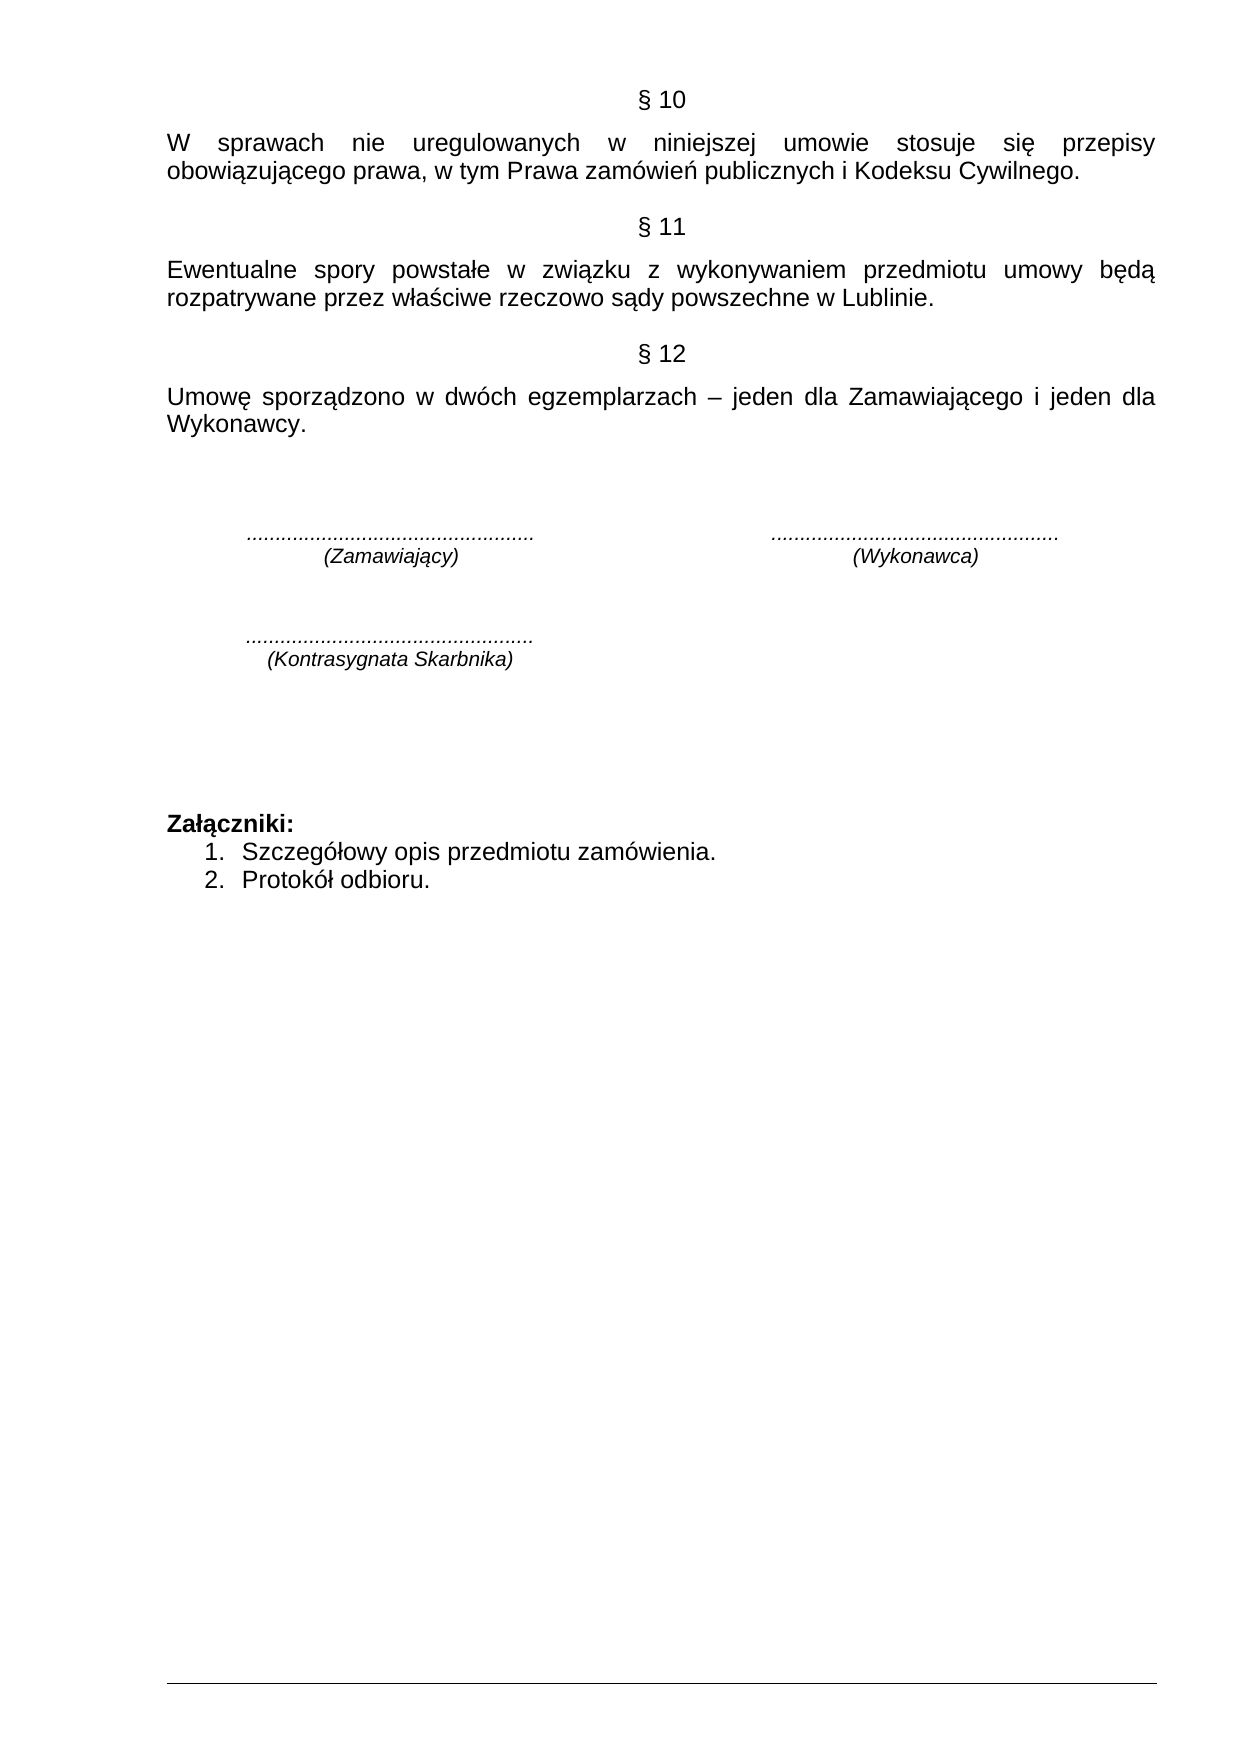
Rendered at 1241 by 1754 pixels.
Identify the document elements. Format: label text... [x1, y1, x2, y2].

text .................................................. .................................................. [167, 522, 1157, 545]
text (Zamawiający) (Wykonawca) [167, 545, 1157, 568]
list Protokół odbioru. [204, 866, 1157, 894]
text .................................................. [167, 624, 1157, 647]
list Szczegółowy opis przedmiotu zamówienia. [204, 838, 1157, 866]
text Załączniki: [167, 810, 1157, 838]
text Umowę sporządzono w dwóch egzemplarzach – jeden dla Zamawiającego i jeden dla Wykonawcy. [167, 382, 1157, 438]
text W sprawach nie uregulowanych w niniejszej umowie stosuje się przepisy obowiązującego prawa, w tym Prawa zamówień publicznych i Kodeksu Cywilnego. [167, 128, 1157, 184]
text Ewentualne spory powstałe w związku z wykonywaniem przedmiotu umowy będą rozpatrywane przez właściwe rzeczowo sądy powszechne w Lublinie. [167, 255, 1157, 311]
text (Kontrasygnata Skarbnika) [167, 647, 1157, 671]
